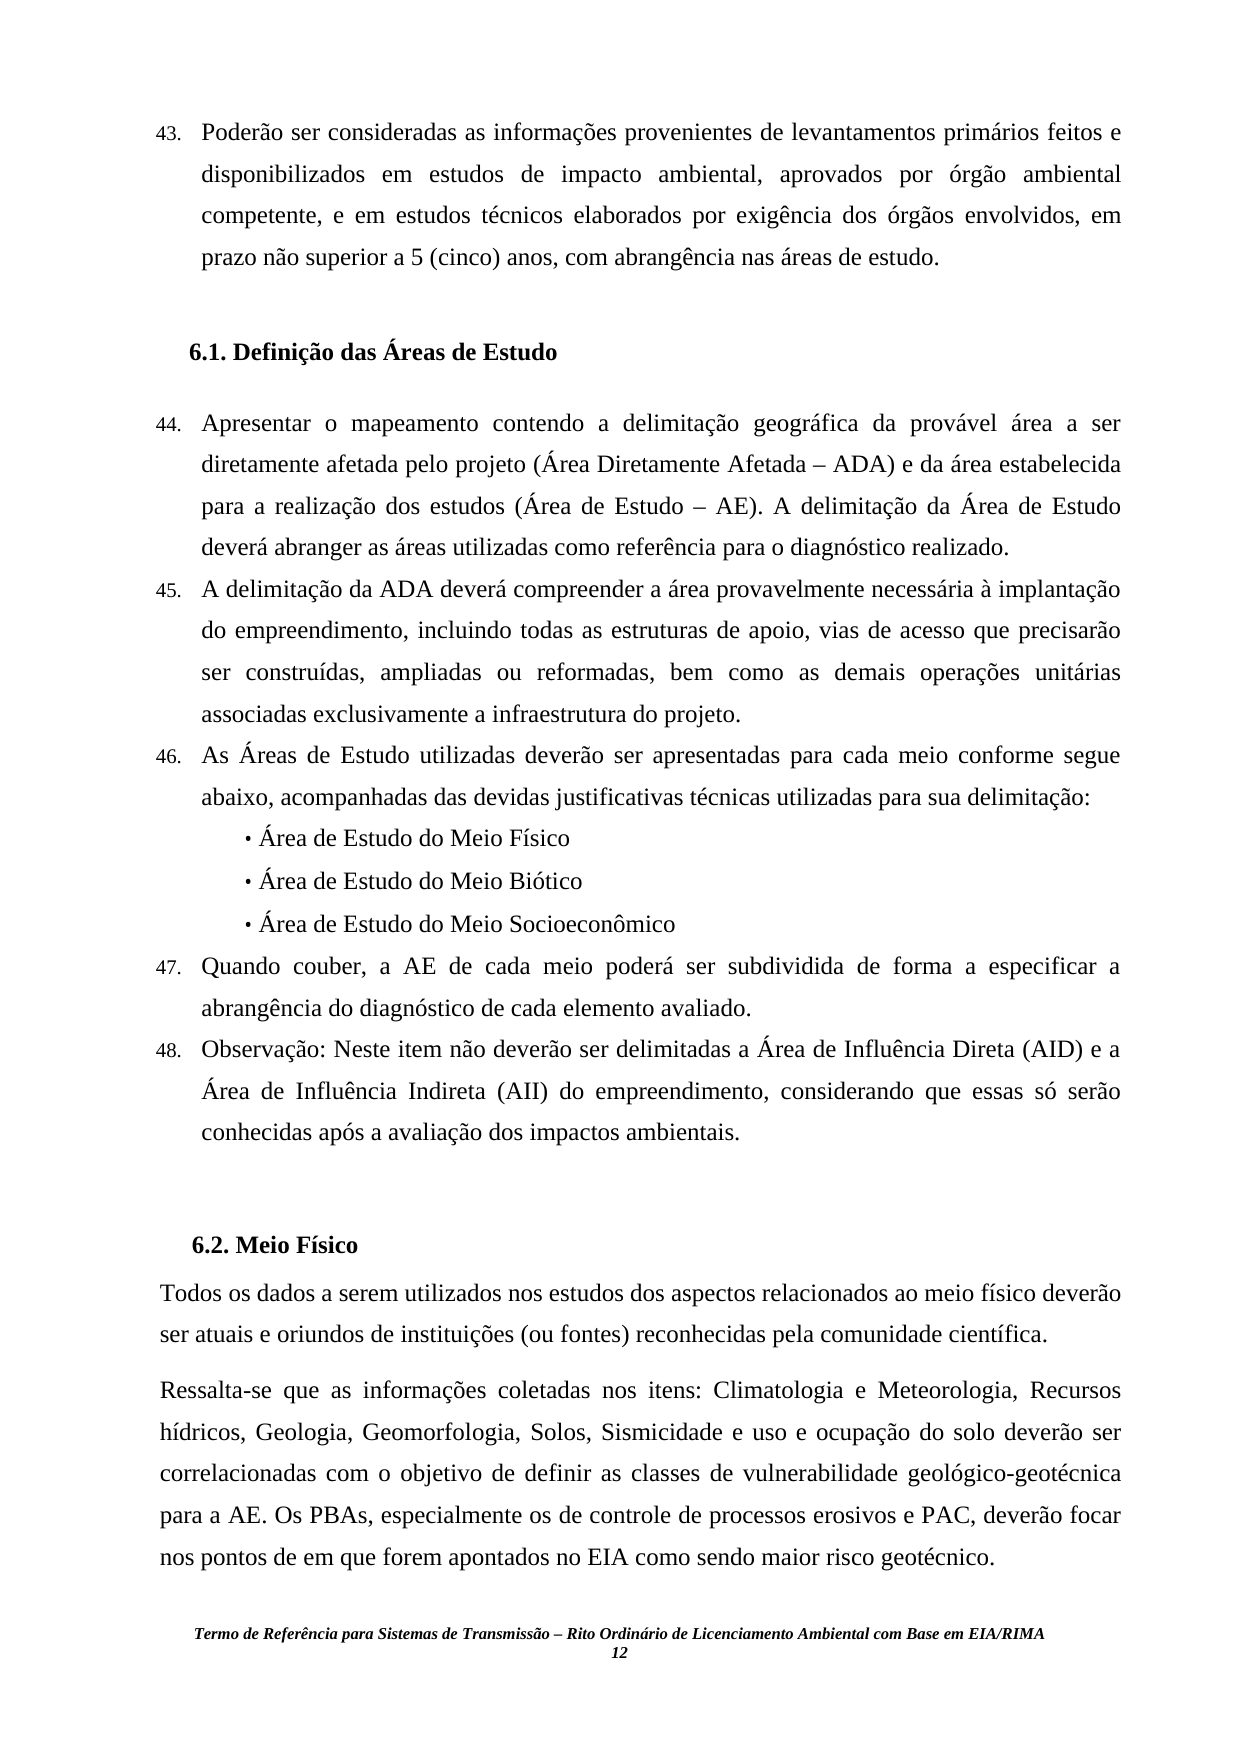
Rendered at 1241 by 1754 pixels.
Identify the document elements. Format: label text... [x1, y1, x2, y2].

list Quando couber, a AE de cada meio poderá ser subdividida de forma a especificar a abrangência do diagnóstico de cada elemento avaliado. [156, 952, 1122, 1022]
text Ressalta-se que as informações coletadas nos itens: Climatologia e Meteorologia, Recursos hídricos, Geologia, Geomorfologia, Solos, Sismicidade e uso e ocupação do solo deverão ser correlacionadas com o objetivo de definir as classes de vulnerabilidade geológico-geotécnica para a AE. Os PBAs, especialmente os de controle de processos erosivos e PAC, deverão focar nos pontos de em que forem apontados no EIA como sendo maior risco geotécnico. [159, 1376, 1122, 1570]
list Apresentar o mapeamento contendo a delimitação geográfica da provável área a ser diretamente afetada pelo projeto (Área Diretamente Afetada – ADA) e da área estabelecida para a realização dos estudos (Área de Estudo – AE). A delimitação da Área de Estudo deverá abranger as áreas utilizadas como referência para o diagnóstico realizado. [156, 409, 1122, 561]
list As Áreas de Estudo utilizadas deverão ser apresentadas para cada meio conforme segue abaixo, acompanhadas das devidas justificativas técnicas utilizadas para sua delimitação: [156, 741, 1122, 811]
list Observação: Neste item não deverão ser delimitadas a Área de Influência Direta (AID) e a Área de Influência Indireta (AII) do empreendimento, considerando que essas só serão conhecidas após a avaliação dos impactos ambientais. [156, 1035, 1122, 1146]
subtitle 6.2. Meio Físico [192, 1231, 1122, 1259]
list Área de Estudo do Meio Socioeconômico [207, 910, 1122, 938]
subtitle 6.1. Definição das Áreas de Estudo [118, 338, 1122, 366]
list Poderão ser consideradas as informações provenientes de levantamentos primários feitos e disponibilizados em estudos de impacto ambiental, aprovados por órgão ambiental competente, e em estudos técnicos elaborados por exigência dos órgãos envolvidos, em prazo não superior a 5 (cinco) anos, com abrangência nas áreas de estudo. [156, 118, 1122, 271]
list Área de Estudo do Meio Físico [207, 824, 1122, 853]
list A delimitação da ADA deverá compreender a área provavelmente necessária à implantação do empreendimento, incluindo todas as estruturas de apoio, vias de acesso que precisarão ser construídas, ampliadas ou reformadas, bem como as demais operações unitárias associadas exclusivamente a infraestrutura do projeto. [156, 575, 1122, 727]
text Todos os dados a serem utilizados nos estudos dos aspectos relacionados ao meio físico deverão ser atuais e oriundos de instituições (ou fontes) reconhecidas pela comunidade científica. [159, 1279, 1122, 1348]
list Área de Estudo do Meio Biótico [207, 867, 1122, 896]
